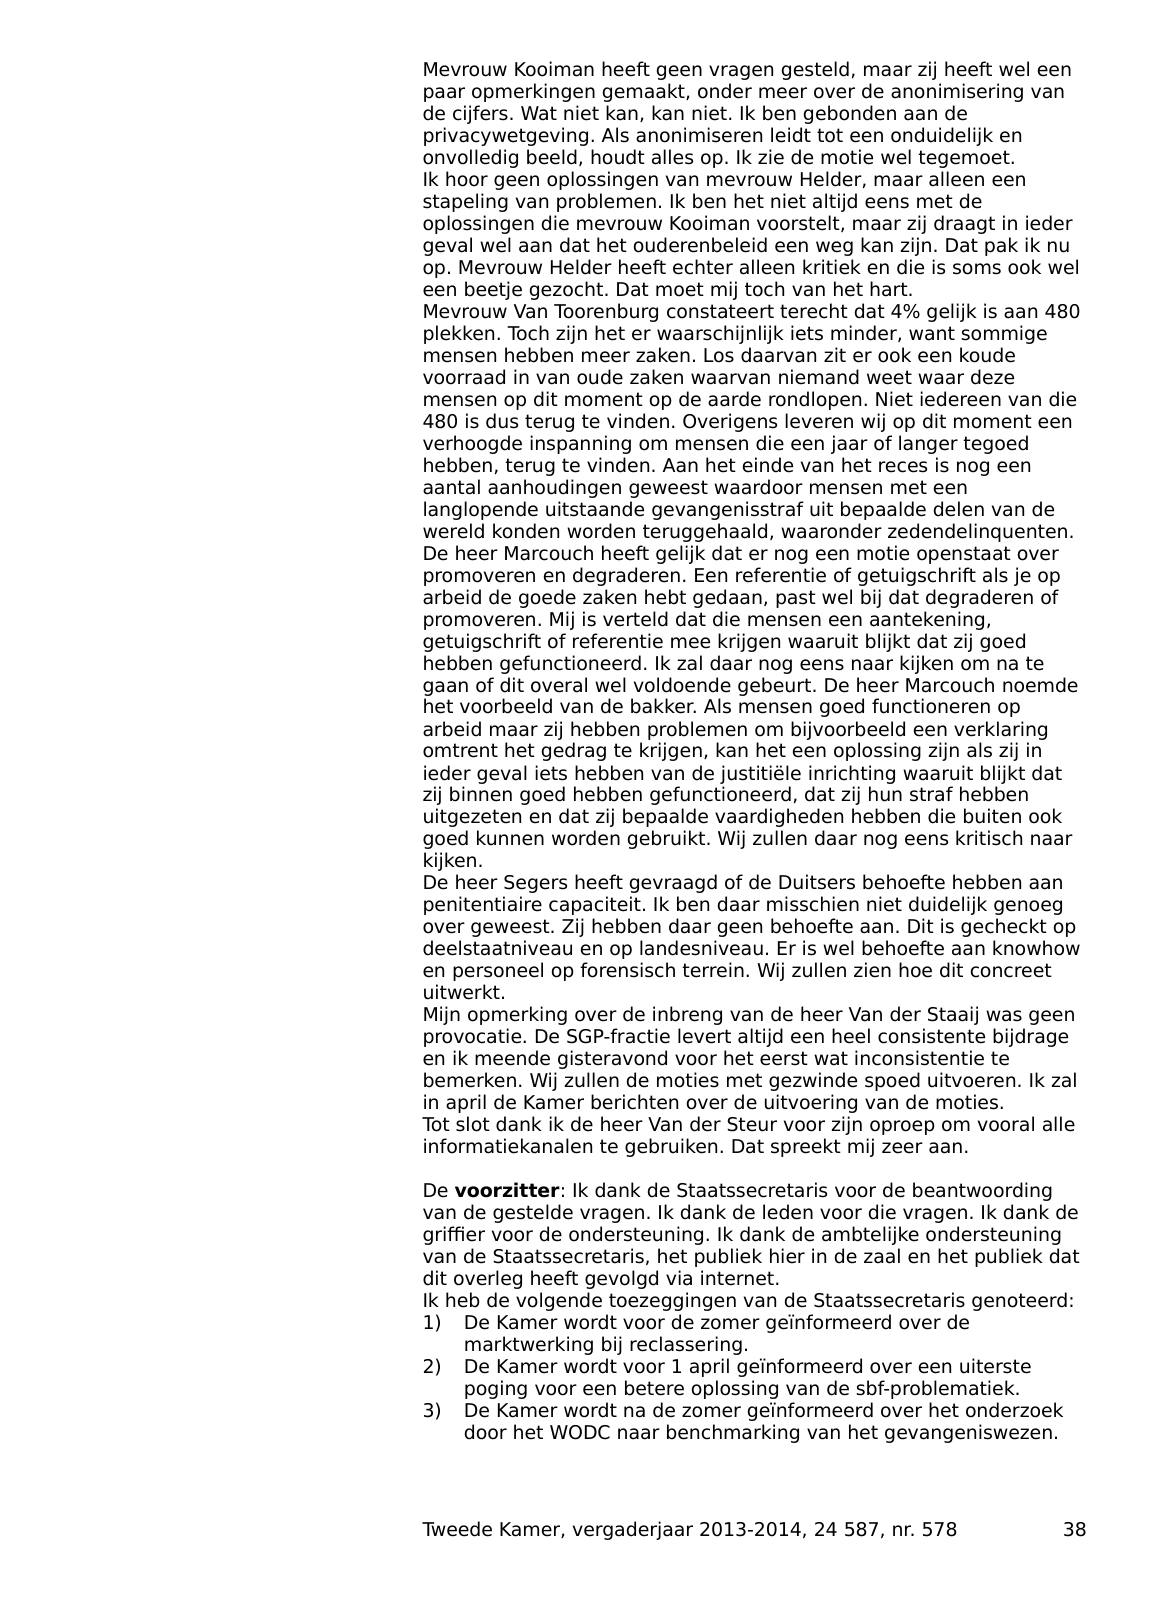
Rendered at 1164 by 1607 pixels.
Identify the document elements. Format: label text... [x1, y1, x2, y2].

text Mijn opmerking over de inbreng van de heer Van der Staaij was geen provocatie. De SGP-fractie levert altijd een heel consistente bijdrage en ik meende gisteravond voor het eerst wat inconsistentie te bemerken. Wij zullen de moties met gezwinde spoed uitvoeren. Ik zal in april de Kamer berichten over de uitvoering van de moties. [422, 1004, 1087, 1114]
text 1) De Kamer wordt voor de zomer geïnformeerd over de marktwerking bij reclassering. [422, 1312, 1087, 1356]
text Ik hoor geen oplossingen van mevrouw Helder, maar alleen een stapeling van problemen. Ik ben het niet altijd eens met de oplossingen die mevrouw Kooiman voorstelt, maar zij draagt in ieder geval wel aan dat het ouderenbeleid een weg kan zijn. Dat pak ik nu op. Mevrouw Helder heeft echter alleen kritiek en die is soms ook wel een beetje gezocht. Dat moet mij toch van het hart. [422, 169, 1087, 301]
text Mevrouw Van Toorenburg constateert terecht dat 4% gelijk is aan 480 plekken. Toch zijn het er waarschijnlijk iets minder, want sommige mensen hebben meer zaken. Los daarvan zit er ook een koude voorraad in van oude zaken waarvan niemand weet waar deze mensen op dit moment op de aarde rondlopen. Niet iedereen van die 480 is dus terug te vinden. Overigens leveren wij op dit moment een verhoogde inspanning om mensen die een jaar of langer tegoed hebben, terug te vinden. Aan het einde van het reces is nog een aantal aanhoudingen geweest waardoor mensen met een langlopende uitstaande gevangenisstraf uit bepaalde delen van de wereld konden worden teruggehaald, waaronder zedendelinquenten. [422, 301, 1087, 543]
text Ik heb de volgende toezeggingen van de Staatssecretaris genoteerd: [422, 1290, 1087, 1312]
text 3) De Kamer wordt na de zomer geïnformeerd over het onderzoek door het WODC naar benchmarking van het gevangeniswezen. [422, 1400, 1087, 1444]
text De heer Segers heeft gevraagd of de Duitsers behoefte hebben aan penitentiaire capaciteit. Ik ben daar misschien niet duidelijk genoeg over geweest. Zij hebben daar geen behoefte aan. Dit is gecheckt op deelstaatniveau en op landesniveau. Er is wel behoefte aan knowhow en personeel op forensisch terrein. Wij zullen zien hoe dit concreet uitwerkt. [422, 872, 1087, 1004]
text De voorzitter: Ik dank de Staatssecretaris voor de beantwoording van de gestelde vragen. Ik dank de leden voor die vragen. Ik dank de griffier voor de ondersteuning. Ik dank de ambtelijke ondersteuning van de Staatssecretaris, het publiek hier in de zaal en het publiek dat dit overleg heeft gevolgd via internet. [422, 1180, 1087, 1290]
text De heer Marcouch heeft gelijk dat er nog een motie openstaat over promoveren en degraderen. Een referentie of getuigschrift als je op arbeid de goede zaken hebt gedaan, past wel bij dat degraderen of promoveren. Mij is verteld dat die mensen een aantekening, getuigschrift of referentie mee krijgen waaruit blijkt dat zij goed hebben gefunctioneerd. Ik zal daar nog eens naar kijken om na te gaan of dit overal wel voldoende gebeurt. De heer Marcouch noemde het voorbeeld van de bakker. Als mensen goed functioneren op arbeid maar zij hebben problemen om bijvoorbeeld een verklaring omtrent het gedrag te krijgen, kan het een oplossing zijn als zij in ieder geval iets hebben van de justitiële inrichting waaruit blijkt dat zij binnen goed hebben gefunctioneerd, dat zij hun straf hebben uitgezeten en dat zij bepaalde vaardigheden hebben die buiten ook goed kunnen worden gebruikt. Wij zullen daar nog eens kritisch naar kijken. [422, 543, 1087, 872]
text Tot slot dank ik de heer Van der Steur voor zijn oproep om vooral alle informatiekanalen te gebruiken. Dat spreekt mij zeer aan. [422, 1114, 1087, 1158]
text 2) De Kamer wordt voor 1 april geïnformeerd over een uiterste poging voor een betere oplossing van de sbf-problematiek. [422, 1356, 1087, 1400]
text Mevrouw Kooiman heeft geen vragen gesteld, maar zij heeft wel een paar opmerkingen gemaakt, onder meer over de anonimisering van de cijfers. Wat niet kan, kan niet. Ik ben gebonden aan de privacywetgeving. Als anonimiseren leidt tot een onduidelijk en onvolledig beeld, houdt alles op. Ik zie de motie wel tegemoet. [422, 59, 1087, 169]
